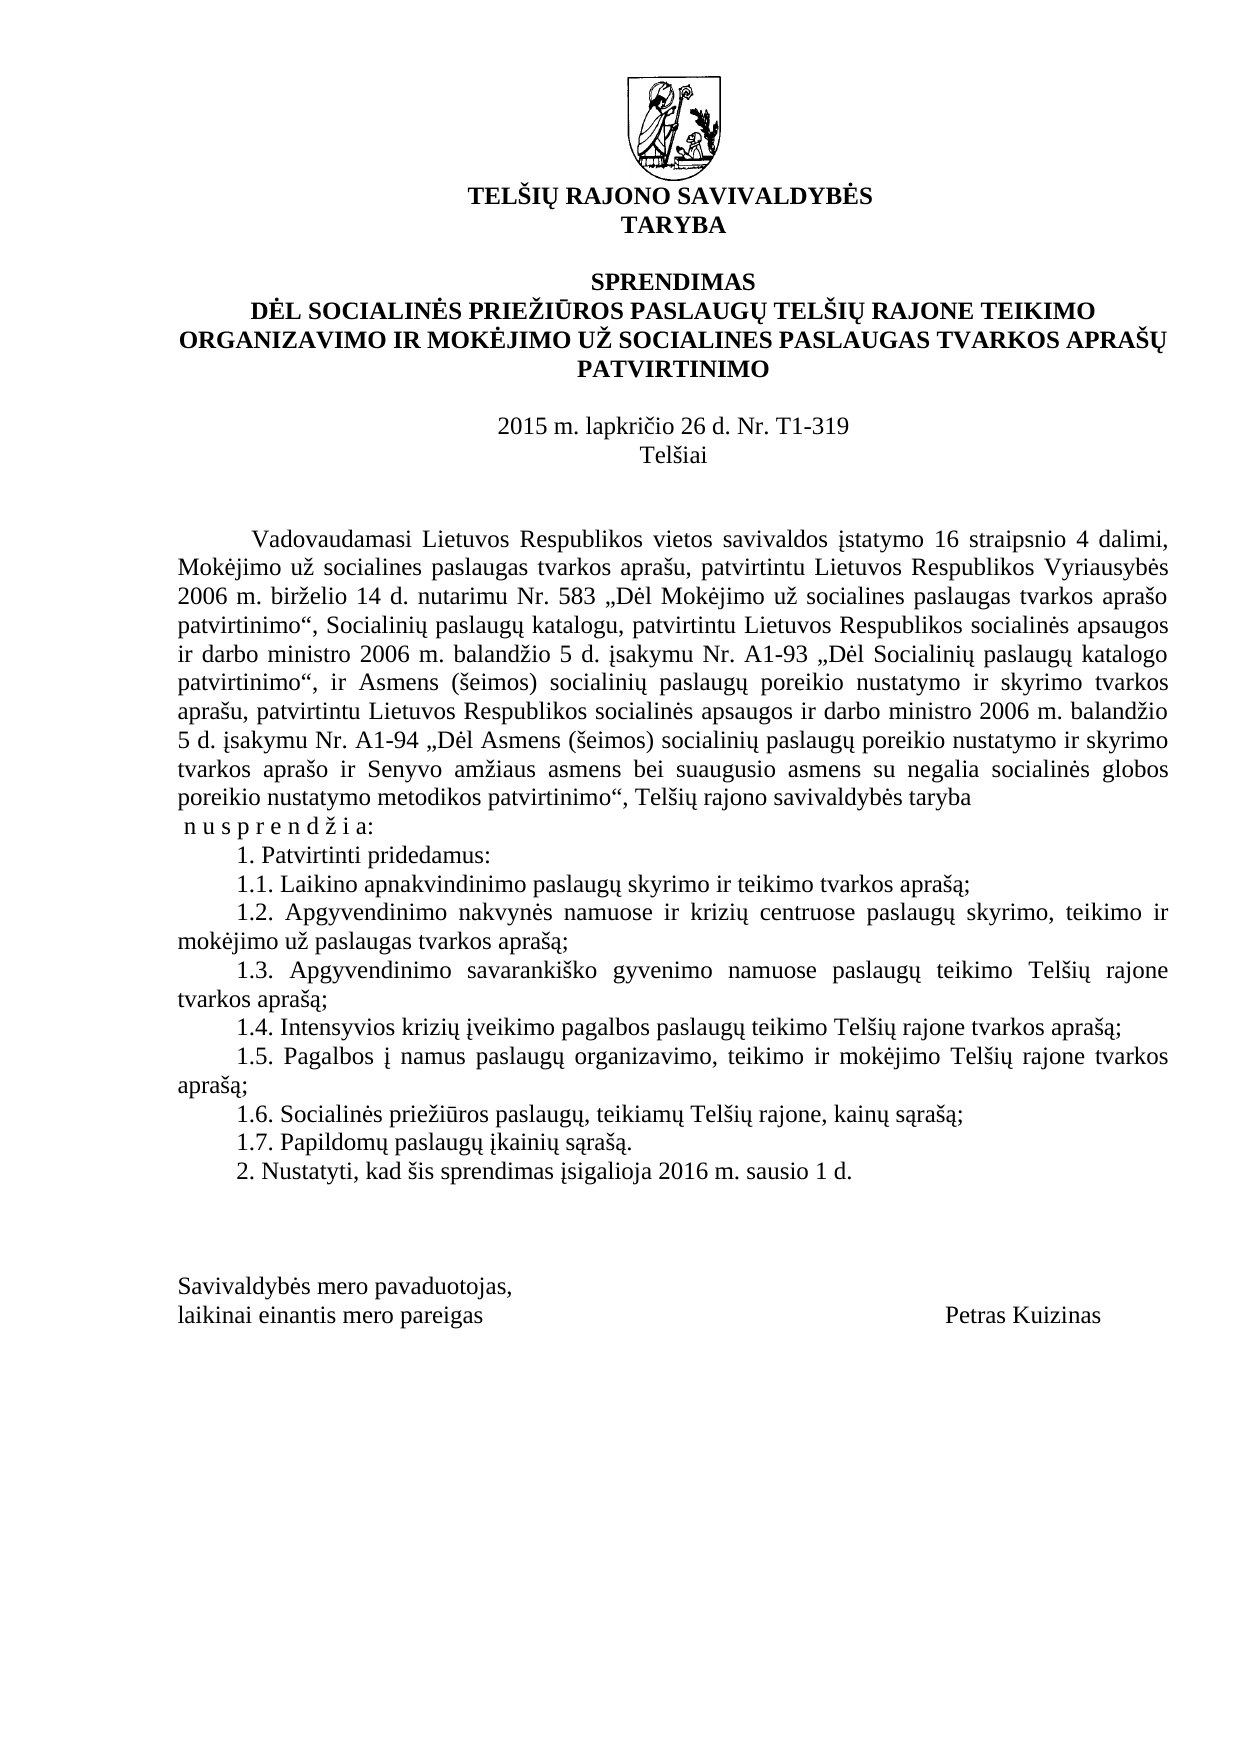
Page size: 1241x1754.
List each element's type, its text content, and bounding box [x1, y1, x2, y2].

text Vadovaudamasi Lietuvos Respublikos vietos savivaldos įstatymo 16 straipsnio 4 dalimi, Mokėjimo už socialines paslaugas tvarkos aprašu, patvirtintu Lietuvos Respublikos Vyriausybės 2006 m. birželio 14 d. nutarimu Nr. 583 „Dėl Mokėjimo už socialines paslaugas tvarkos aprašo patvirtinimo“, Socialinių paslaugų katalogu, patvirtintu Lietuvos Respublikos socialinės apsaugos ir darbo ministro 2006 m. balandžio 5 d. įsakymu Nr. A1-93 „Dėl Socialinių paslaugų katalogo patvirtinimo“, ir Asmens (šeimos) socialinių paslaugų poreikio nustatymo ir skyrimo tvarkos aprašu, patvirtintu Lietuvos Respublikos socialinės apsaugos ir darbo ministro 2006 m. balandžio 5 d. įsakymu Nr. A1-94 „Dėl Asmens (šeimos) socialinių paslaugų poreikio nustatymo ir skyrimo tvarkos aprašo ir Senyvo amžiaus asmens bei suaugusio asmens su negalia socialinės globos poreikio nustatymo metodikos patvirtinimo“, Telšių rajono savivaldybės taryba [177, 524, 1169, 811]
text 2. Nustatyti, kad šis sprendimas įsigalioja 2016 m. sausio 1 d. [177, 1156, 1169, 1185]
text Telšiai [177, 440, 1169, 469]
text SPRENDIMAS [177, 267, 1169, 296]
text DĖL SOCIALINĖS PRIEŽIŪROS PASLAUGŲ TELŠIŲ RAJONE TEIKIMO ORGANIZAVIMO IR MOKĖJIMO UŽ SOCIALINES PASLAUGAS TVARKOS APRAŠŲ PATVIRTINIMO [177, 296, 1169, 382]
text n u s p r e n d ž i a: [177, 811, 1169, 840]
text 1.7. Papildomų paslaugų įkainių sąrašą. [177, 1127, 1169, 1156]
text 1. Patvirtinti pridedamus: [177, 840, 1169, 869]
text 1.2. Apgyvendinimo nakvynės namuose ir krizių centruose paslaugų skyrimo, teikimo ir mokėjimo už paslaugas tvarkos aprašą; [177, 897, 1169, 955]
text laikinai einantis mero pareigas Petras Kuizinas [177, 1300, 1169, 1329]
text 1.6. Socialinės priežiūros paslaugų, teikiamų Telšių rajone, kainų sąrašą; [177, 1099, 1169, 1127]
text Savivaldybės mero pavaduotojas, [177, 1271, 1169, 1300]
text 1.1. Laikino apnakvindinimo paslaugų skyrimo ir teikimo tvarkos aprašą; [177, 869, 1169, 897]
text 1.3. Apgyvendinimo savarankiško gyvenimo namuose paslaugų teikimo Telšių rajone tvarkos aprašą; [177, 955, 1169, 1012]
text 1.5. Pagalbos į namus paslaugų organizavimo, teikimo ir mokėjimo Telšių rajone tvarkos aprašą; [177, 1041, 1169, 1099]
text 1.4. Intensyvios krizių įveikimo pagalbos paslaugų teikimo Telšių rajone tvarkos aprašą; [177, 1012, 1169, 1041]
text TARYBA [177, 210, 1169, 239]
text TELŠIŲ RAJONO SAVIVALDYBĖS [177, 181, 1169, 210]
text 2015 m. lapkričio 26 d. Nr. T1-319 [177, 411, 1169, 440]
